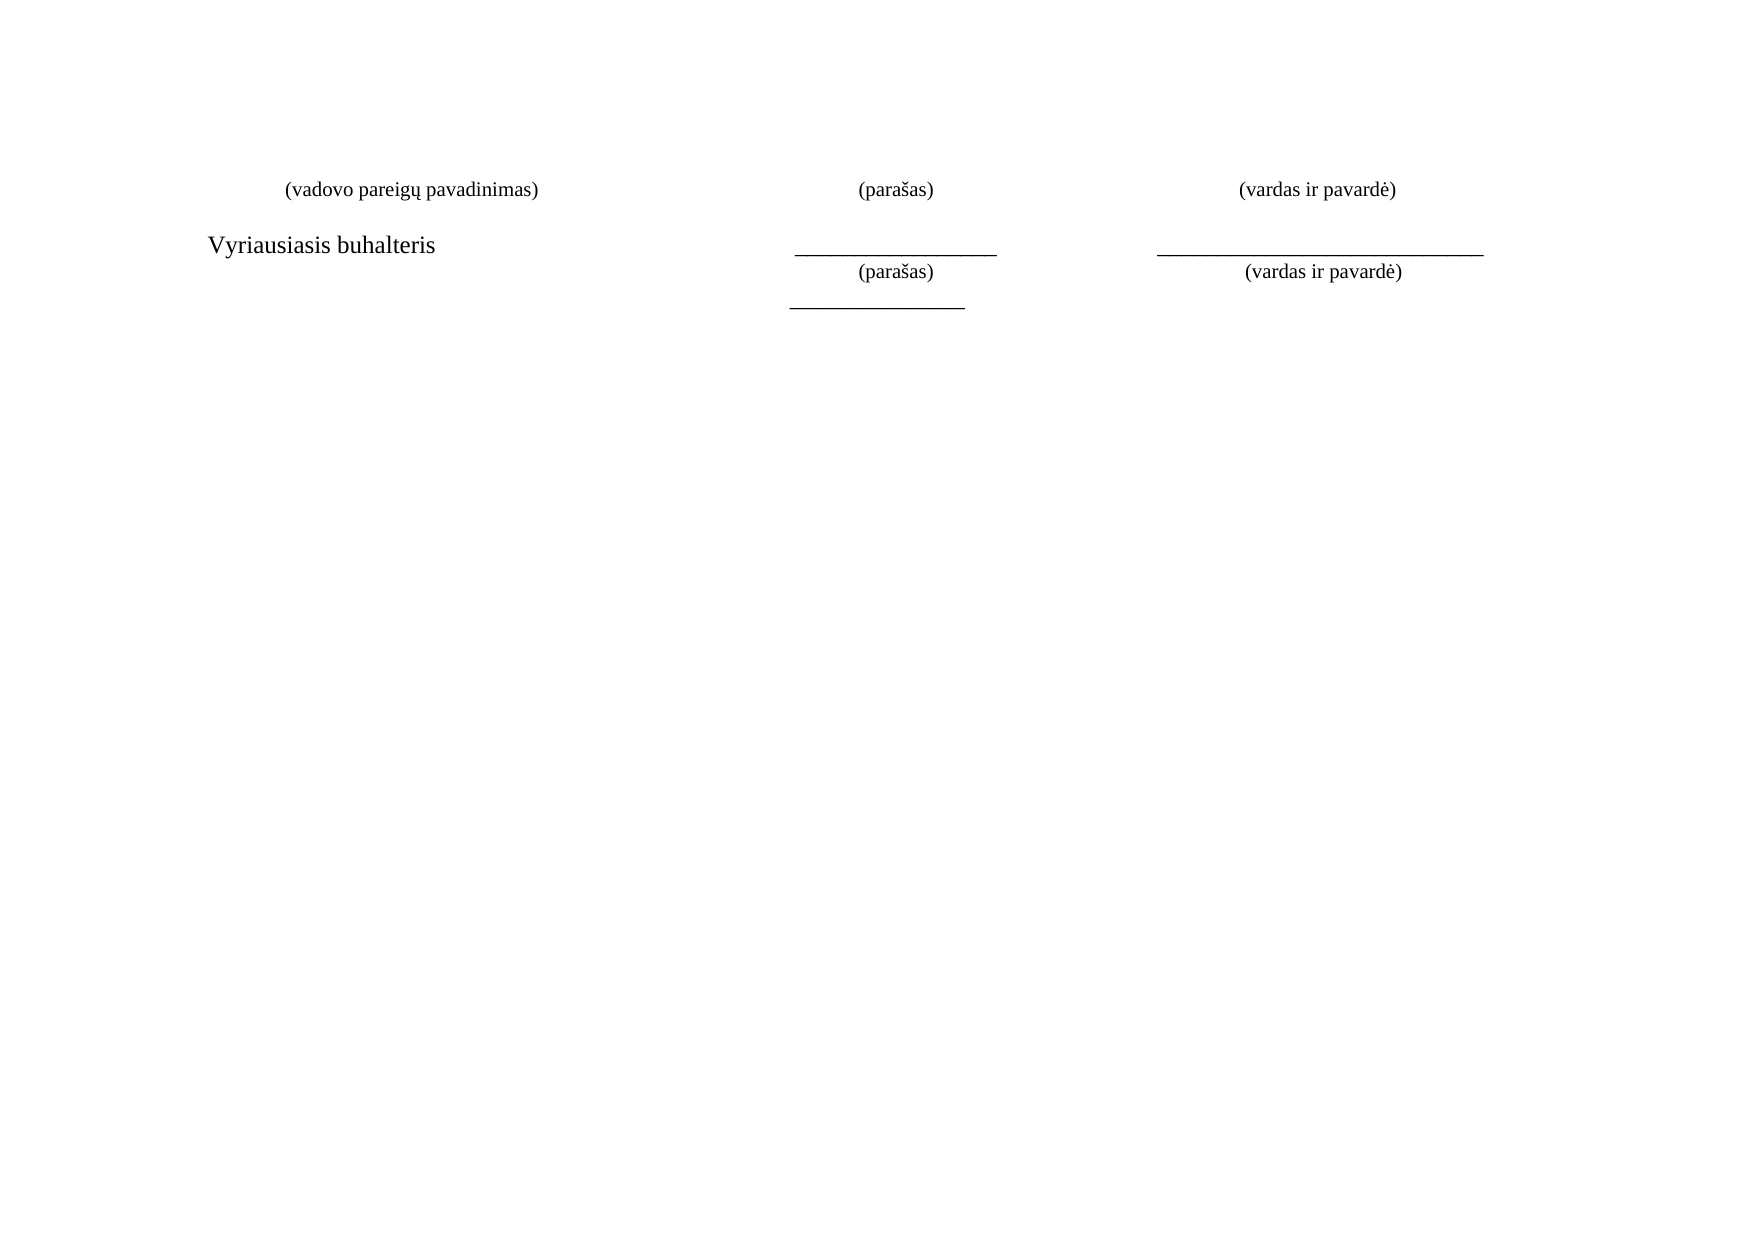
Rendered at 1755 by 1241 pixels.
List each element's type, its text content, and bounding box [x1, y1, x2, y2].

text (parašas) (vardas ir pavardė) [118, 259, 1636, 283]
text Vyriausiasis buhalteris [118, 230, 1636, 259]
text (vadovo pareigų pavadinimas) (parašas) (vardas ir pavardė) [118, 177, 1636, 201]
text ______________ [118, 283, 1636, 312]
